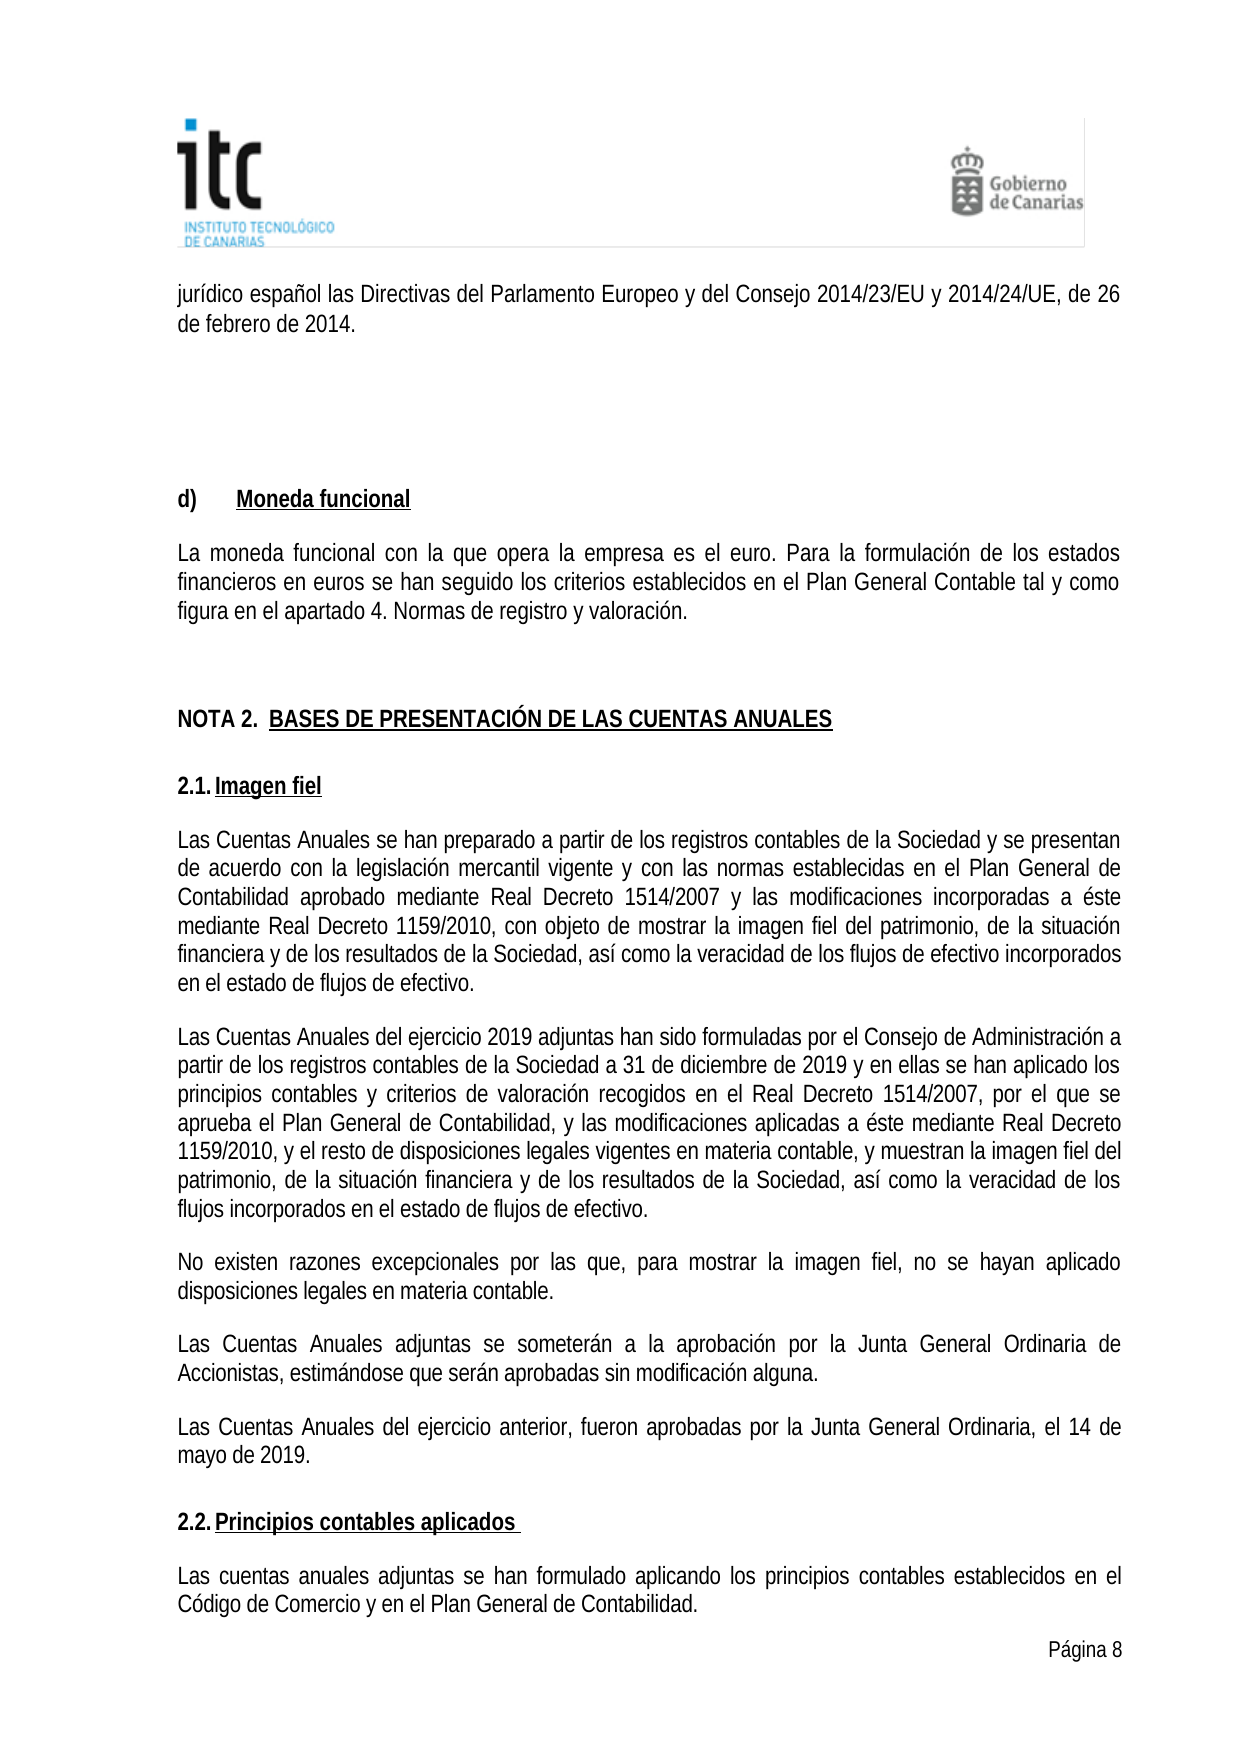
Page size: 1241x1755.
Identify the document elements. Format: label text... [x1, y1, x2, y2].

list Imagen fiel [177, 771, 1122, 800]
text No existen razones excepcionales por las que, para mostrar la imagen fiel, no se hayan aplicado disposiciones legales en materia contable. [177, 1247, 1122, 1304]
text jurídico español las Directivas del Parlamento Europeo y del Consejo 2014/23/EU y 2014/24/UE, de 26 de febrero de 2014. [177, 279, 1122, 338]
list Principios contables aplicados [177, 1507, 1122, 1536]
list Bases de presentación de las cuentas anuales [177, 704, 1122, 733]
text Las Cuentas Anuales adjuntas se someterán a la aprobación por la Junta General Ordinaria de Accionistas, estimándose que serán aprobadas sin modificación alguna. [177, 1329, 1122, 1387]
text Las Cuentas Anuales del ejercicio anterior, fueron aprobadas por la Junta General Ordinaria, el 14 de mayo de 2019. [177, 1412, 1122, 1469]
text Las Cuentas Anuales se han preparado a partir de los registros contables de la Sociedad y se presentan de acuerdo con la legislación mercantil vigente y con las normas establecidas en el Plan General de Contabilidad aprobado mediante Real Decreto 1514/2007 y las modificaciones incorporadas a éste mediante Real Decreto 1159/2010, con objeto de mostrar la imagen fiel del patrimonio, de la situación financiera y de los resultados de la Sociedad, así como la veracidad de los flujos de efectivo incorporados en el estado de flujos de efectivo. [177, 825, 1122, 997]
list Moneda funcional [177, 484, 1122, 513]
text La moneda funcional con la que opera la empresa es el euro. Para la formulación de los estados financieros en euros se han seguido los criterios establecidos en el Plan General Contable tal y como figura en el apartado 4. Normas de registro y valoración. [177, 538, 1122, 625]
text Las Cuentas Anuales del ejercicio 2019 adjuntas han sido formuladas por el Consejo de Administración a partir de los registros contables de la Sociedad a 31 de diciembre de 2019 y en ellas se han aplicado los principios contables y criterios de valoración recogidos en el Real Decreto 1514/2007, por el que se aprueba el Plan General de Contabilidad, y las modificaciones aplicadas a éste mediante Real Decreto 1159/2010, y el resto de disposiciones legales vigentes en materia contable, y muestran la imagen fiel del patrimonio, de la situación financiera y de los resultados de la Sociedad, así como la veracidad de los flujos incorporados en el estado de flujos de efectivo. [177, 1022, 1122, 1222]
text Las cuentas anuales adjuntas se han formulado aplicando los principios contables establecidos en el Código de Comercio y en el Plan General de Contabilidad. [177, 1561, 1122, 1618]
